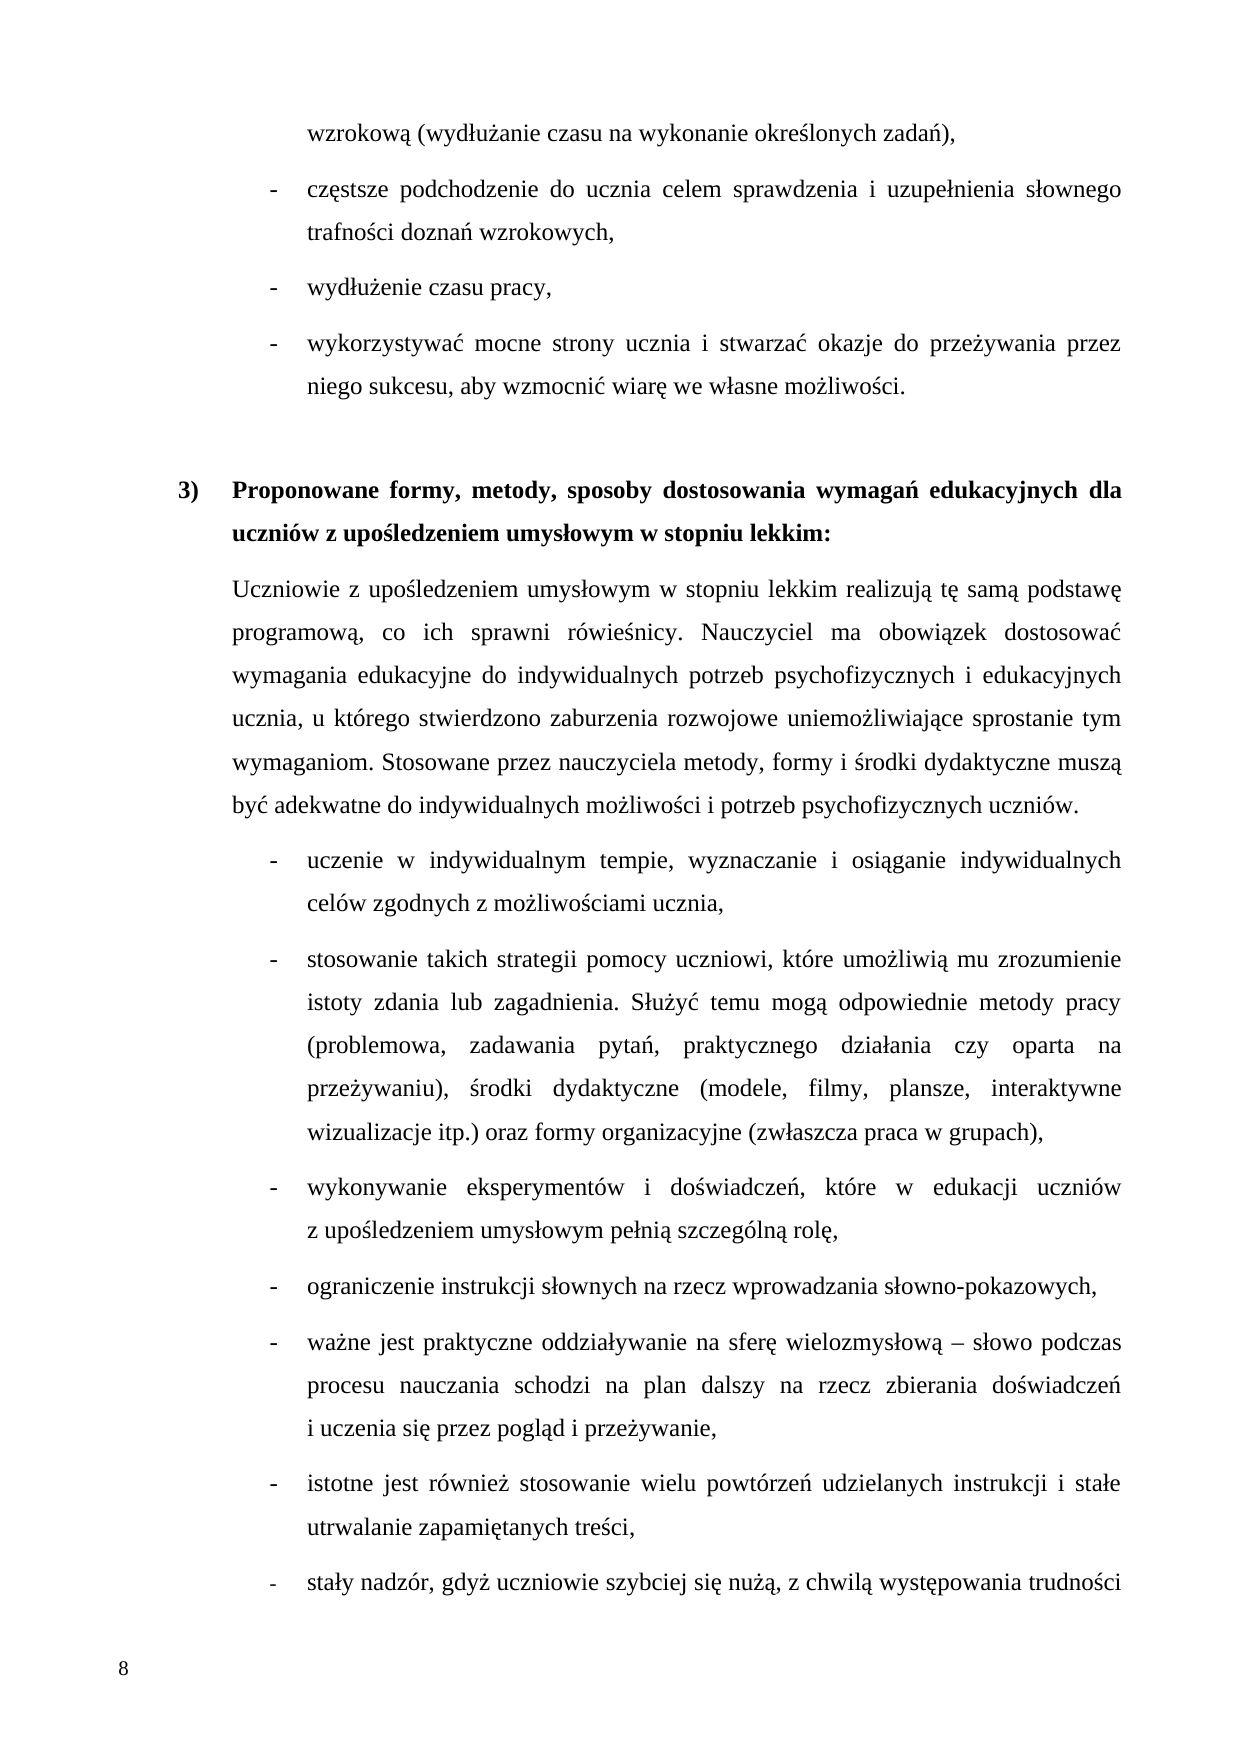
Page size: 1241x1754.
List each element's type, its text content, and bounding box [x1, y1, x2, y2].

list uczenie w indywidualnym tempie, wyznaczanie i osiąganie indywidualnych celów zgodnych z możliwościami ucznia, [269, 845, 1122, 917]
list wykorzystywać mocne strony ucznia i stwarzać okazje do przeżywania przez niego sukcesu, aby wzmocnić wiarę we własne możliwości. [269, 328, 1122, 400]
list istotne jest również stosowanie wielu powtórzeń udzielanych instrukcji i stałe utrwalanie zapamiętanych treści, [269, 1468, 1122, 1540]
list wykonywanie eksperymentów i doświadczeń, które w edukacji uczniów z upośledzeniem umysłowym pełnią szczególną rolę, [269, 1172, 1122, 1244]
list Proponowane formy, metody, sposoby dostosowania wymagań edukacyjnych dla uczniów z upośledzeniem umysłowym w stopniu lekkim: [178, 475, 1122, 547]
list wydłużenie czasu pracy, [269, 272, 1122, 301]
list ograniczenie instrukcji słownych na rzecz wprowadzania słowno-pokazowych, [269, 1271, 1122, 1300]
text Uczniowie z upośledzeniem umysłowym w stopniu lekkim realizują tę samą podstawę programową, co ich sprawni rówieśnicy. Nauczyciel ma obowiązek dostosować wymagania edukacyjne do indywidualnych potrzeb psychofizycznych i edukacyjnych ucznia, u którego stwierdzono zaburzenia rozwojowe uniemożliwiające sprostanie tym wymaganiom. Stosowane przez nauczyciela metody, formy i środki dydaktyczne muszą być adekwatne do indywidualnych możliwości i potrzeb psychofizycznych uczniów. [232, 574, 1122, 818]
list ważne jest praktyczne oddziaływanie na sferę wielozmysłową – słowo podczas procesu nauczania schodzi na plan dalszy na rzecz zbierania doświadczeń i uczenia się przez pogląd i przeżywanie, [269, 1327, 1122, 1442]
list częstsze podchodzenie do ucznia celem sprawdzenia i uzupełnienia słownego trafności doznań wzrokowych, [269, 174, 1122, 246]
list stały nadzór, gdyż uczniowie szybciej się nużą, z chwilą występowania trudności [269, 1567, 1122, 1596]
list wzrokową (wydłużanie czasu na wykonanie określonych zadań), [269, 118, 1122, 147]
list stosowanie takich strategii pomocy uczniowi, które umożliwią mu zrozumienie istoty zdania lub zagadnienia. Służyć temu mogą odpowiednie metody pracy (problemowa, zadawania pytań, praktycznego działania czy oparta na przeżywaniu), środki dydaktyczne (modele, filmy, plansze, interaktywne wizualizacje itp.) oraz formy organizacyjne (zwłaszcza praca w grupach), [269, 944, 1122, 1145]
